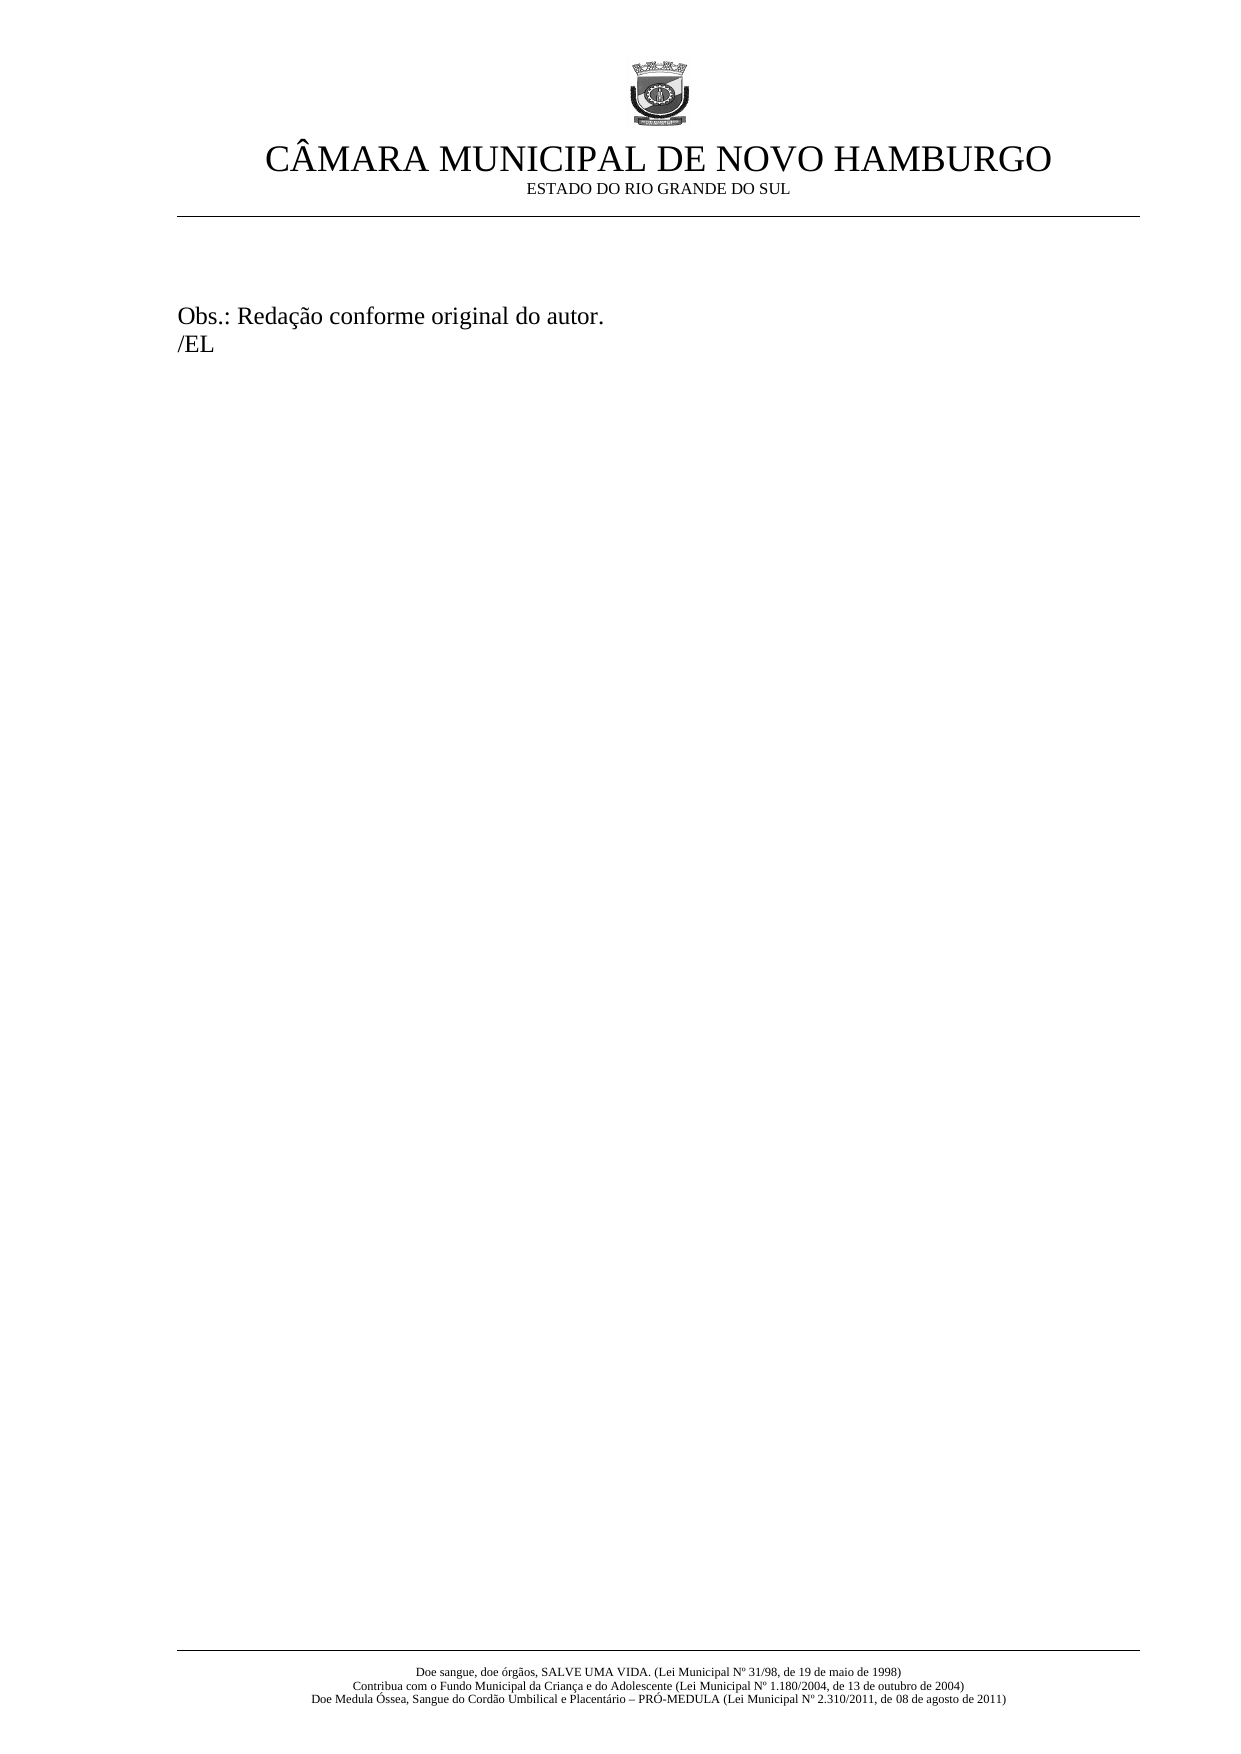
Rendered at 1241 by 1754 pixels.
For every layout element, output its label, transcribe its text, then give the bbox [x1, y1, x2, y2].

text /EL [177, 330, 1140, 358]
text Obs.: Redação conforme original do autor. [177, 302, 1140, 330]
